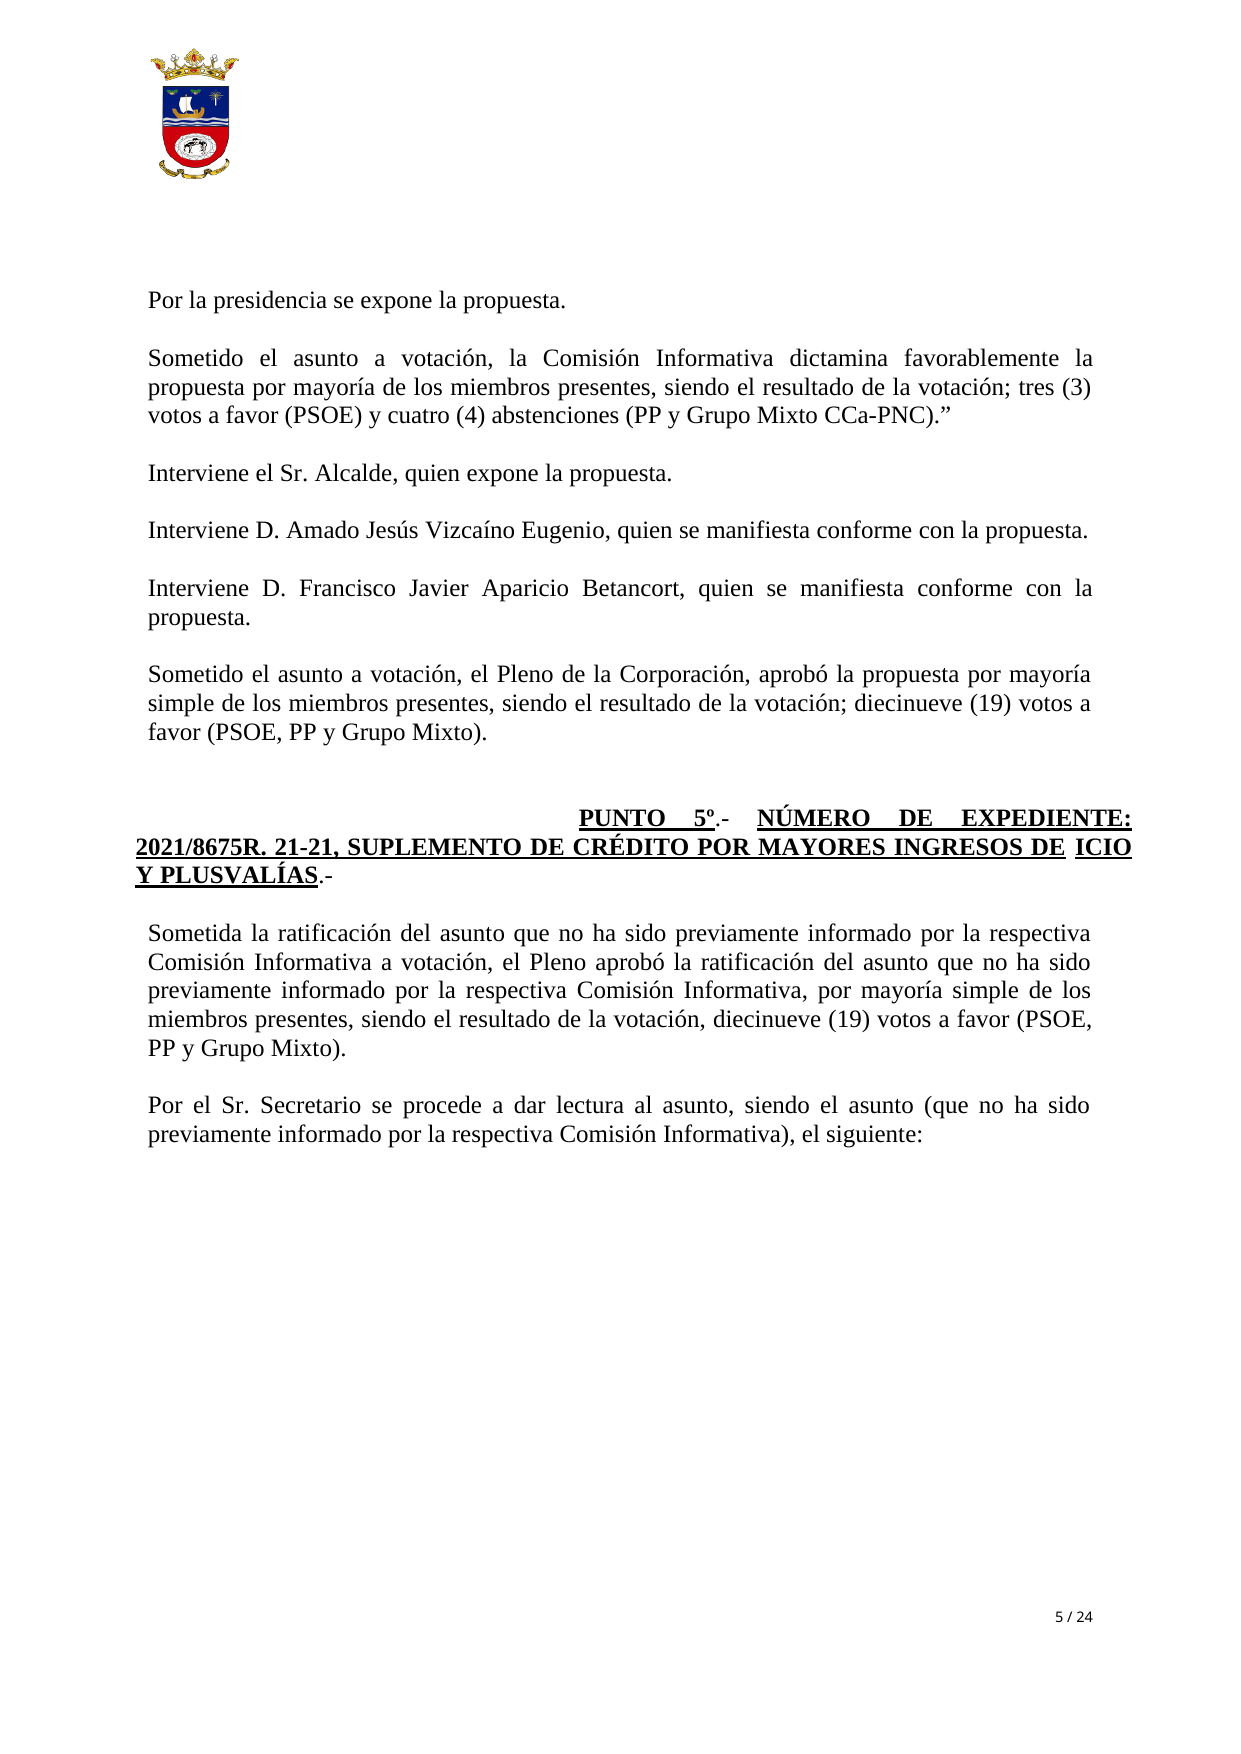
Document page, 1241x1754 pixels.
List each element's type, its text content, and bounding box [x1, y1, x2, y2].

text Sometido el asunto a votación, el Pleno de la Corporación, aprobó la propuesta por mayoría simple de los miembros presentes, siendo el resultado de la votación; diecinueve (19) votos a favor (PSOE, PP y Grupo Mixto). [148, 659, 1093, 745]
text Por la presidencia se expone la propuesta. [148, 285, 1132, 314]
text 5 / 24 [135, 1607, 1093, 1627]
text Interviene D. Amado Jesús Vizcaíno Eugenio, quien se manifiesta conforme con la propuesta. [148, 515, 1132, 544]
text Por el Sr. Secretario se procede a dar lectura al asunto, siendo el asunto (que no ha sido previamente informado por la respectiva Comisión Informativa), el siguiente: [148, 1090, 1093, 1148]
subtitle PUNTO 5º.- NÚMERO DE EXPEDIENTE: 2021/8675R. 21-21, SUPLEMENTO DE CRÉDITO POR MAYORES INGRESOS DE ICIO Y PLUSVALÍAS.- [135, 803, 1132, 889]
text Sometida la ratificación del asunto que no ha sido previamente informado por la respectiva Comisión Informativa a votación, el Pleno aprobó la ratificación del asunto que no ha sido previamente informado por la respectiva Comisión Informativa, por mayoría simple de los miembros presentes, siendo el resultado de la votación, diecinueve (19) votos a favor (PSOE, PP y Grupo Mixto). [148, 918, 1093, 1062]
text Interviene D. Francisco Javier Aparicio Betancort, quien se manifiesta conforme con la propuesta. [148, 573, 1093, 630]
text Sometido el asunto a votación, la Comisión Informativa dictamina favorablemente la propuesta por mayoría de los miembros presentes, siendo el resultado de la votación; tres (3) votos a favor (PSOE) y cuatro (4) abstenciones (PP y Grupo Mixto CCa-PNC).” [148, 343, 1093, 429]
text Interviene el Sr. Alcalde, quien expone la propuesta. [148, 458, 1132, 487]
